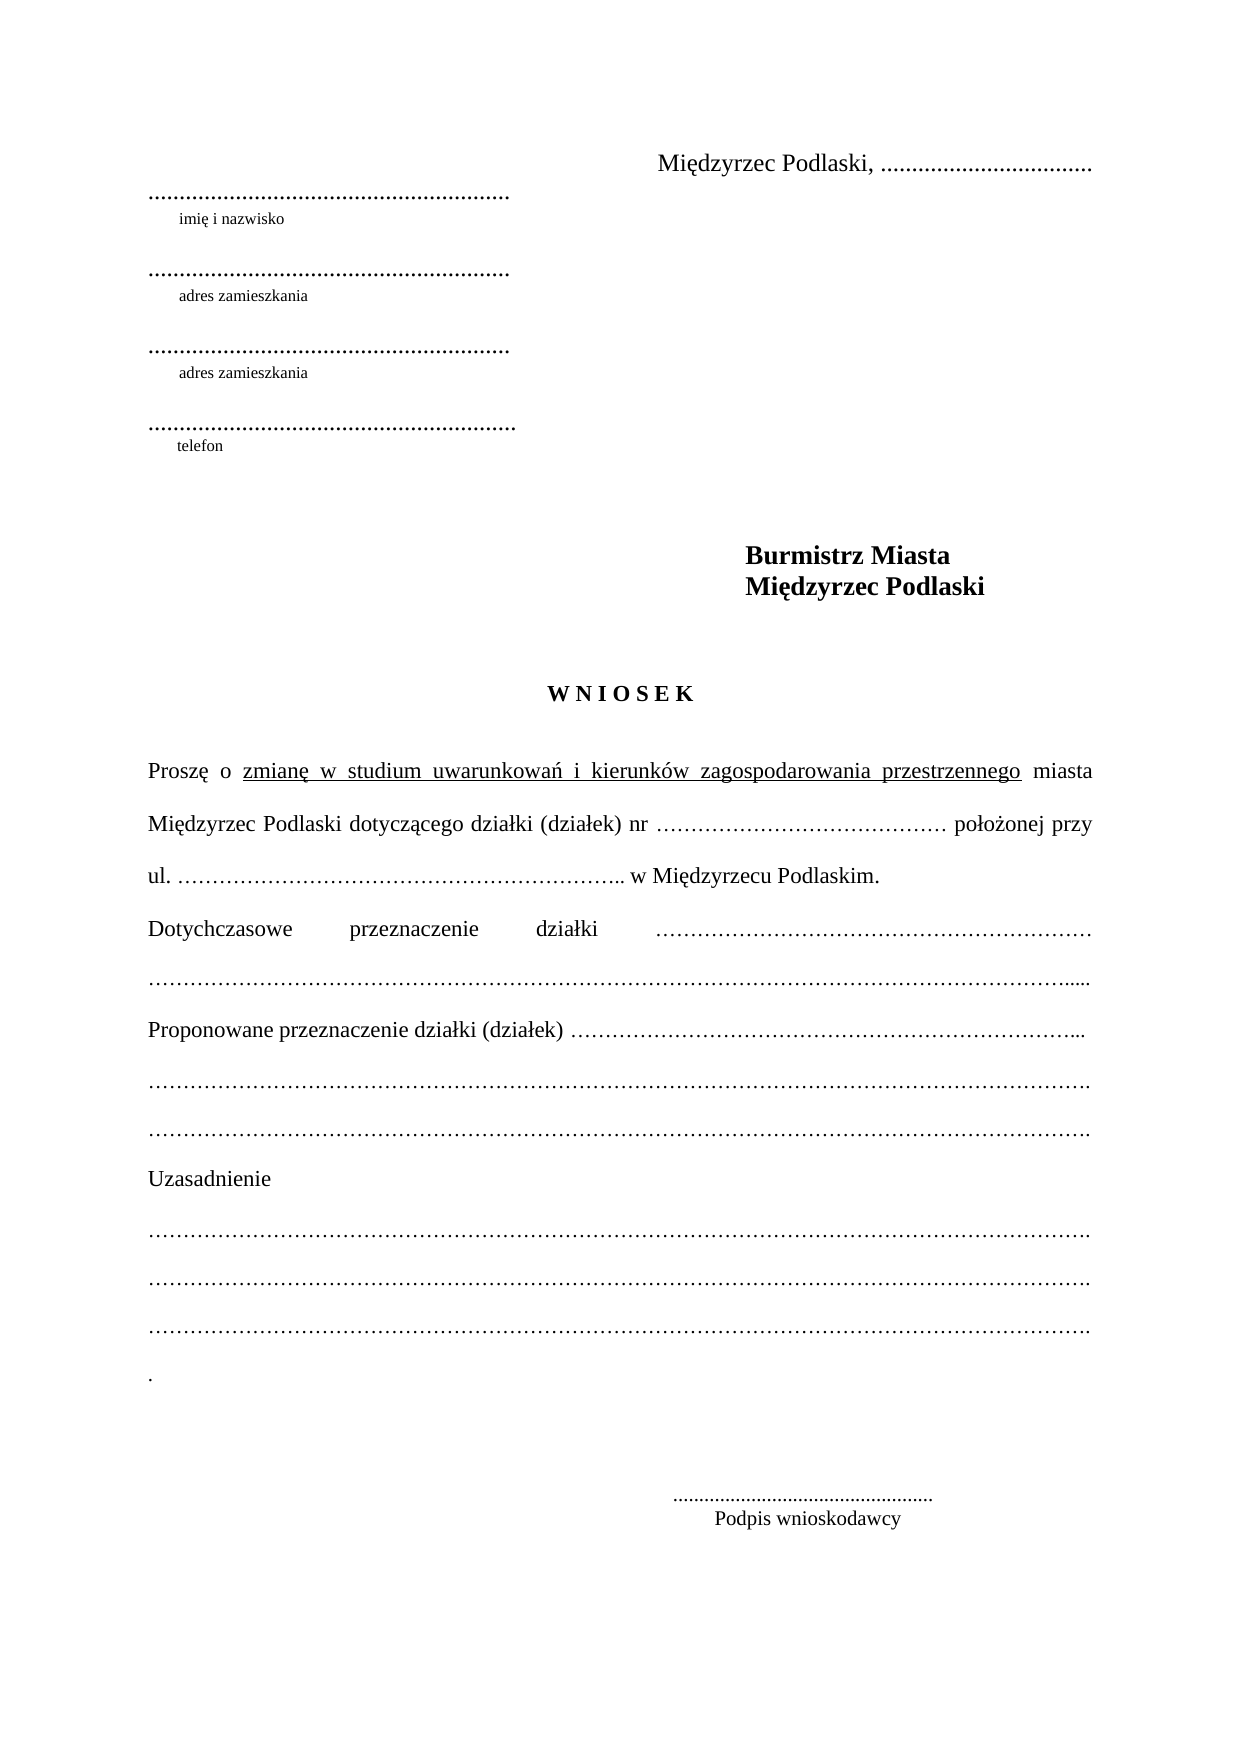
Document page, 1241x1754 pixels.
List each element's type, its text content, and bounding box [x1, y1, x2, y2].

text W N I O S E K [148, 680, 1093, 706]
text Uzasadnienie [148, 1165, 1093, 1191]
text adres zamieszkania [148, 359, 1093, 383]
text .......................................................... [148, 176, 1093, 205]
text .......................................................... [148, 330, 1093, 359]
text Proszę o zmianę w studium uwarunkowań i kierunków zagospodarowania przestrzennego miasta Międzyrzec Podlaski dotyczącego działki (działek) nr …………………………………… położonej przy ul. ……………………………………………………….. w Międzyrzecu Podlaskim. [148, 757, 1093, 889]
text imię i nazwisko [148, 205, 1093, 229]
text Burmistrz Miasta Międzyrzec Podlaski [598, 539, 1093, 601]
text Dotychczasowe przeznaczenie działki ……………………………………………………… ……………………………………………………………………………………………………………………..... Proponowane przeznaczenie działki (działek) ………………………………………………………………... [148, 915, 1093, 1042]
text ………………………………………………………………………………………………………………………. [148, 1068, 1093, 1093]
text adres zamieszkania [148, 282, 1093, 306]
text ........................................................... [148, 407, 1093, 436]
text .................................................. Podpis wnioskodawcy [673, 1482, 1093, 1530]
text Międzyrzec Podlaski, .................................. [148, 148, 1093, 176]
text .......................................................... [148, 253, 1093, 282]
text ………………………………………………………………………………………………………………………. [148, 1117, 1093, 1141]
text telefon [148, 436, 1093, 455]
text ……………………………………………………………………………………………………………………….……………………………………………………………………………………………………………………….……………………………………………………………………………………………………………………….. [148, 1217, 1093, 1386]
